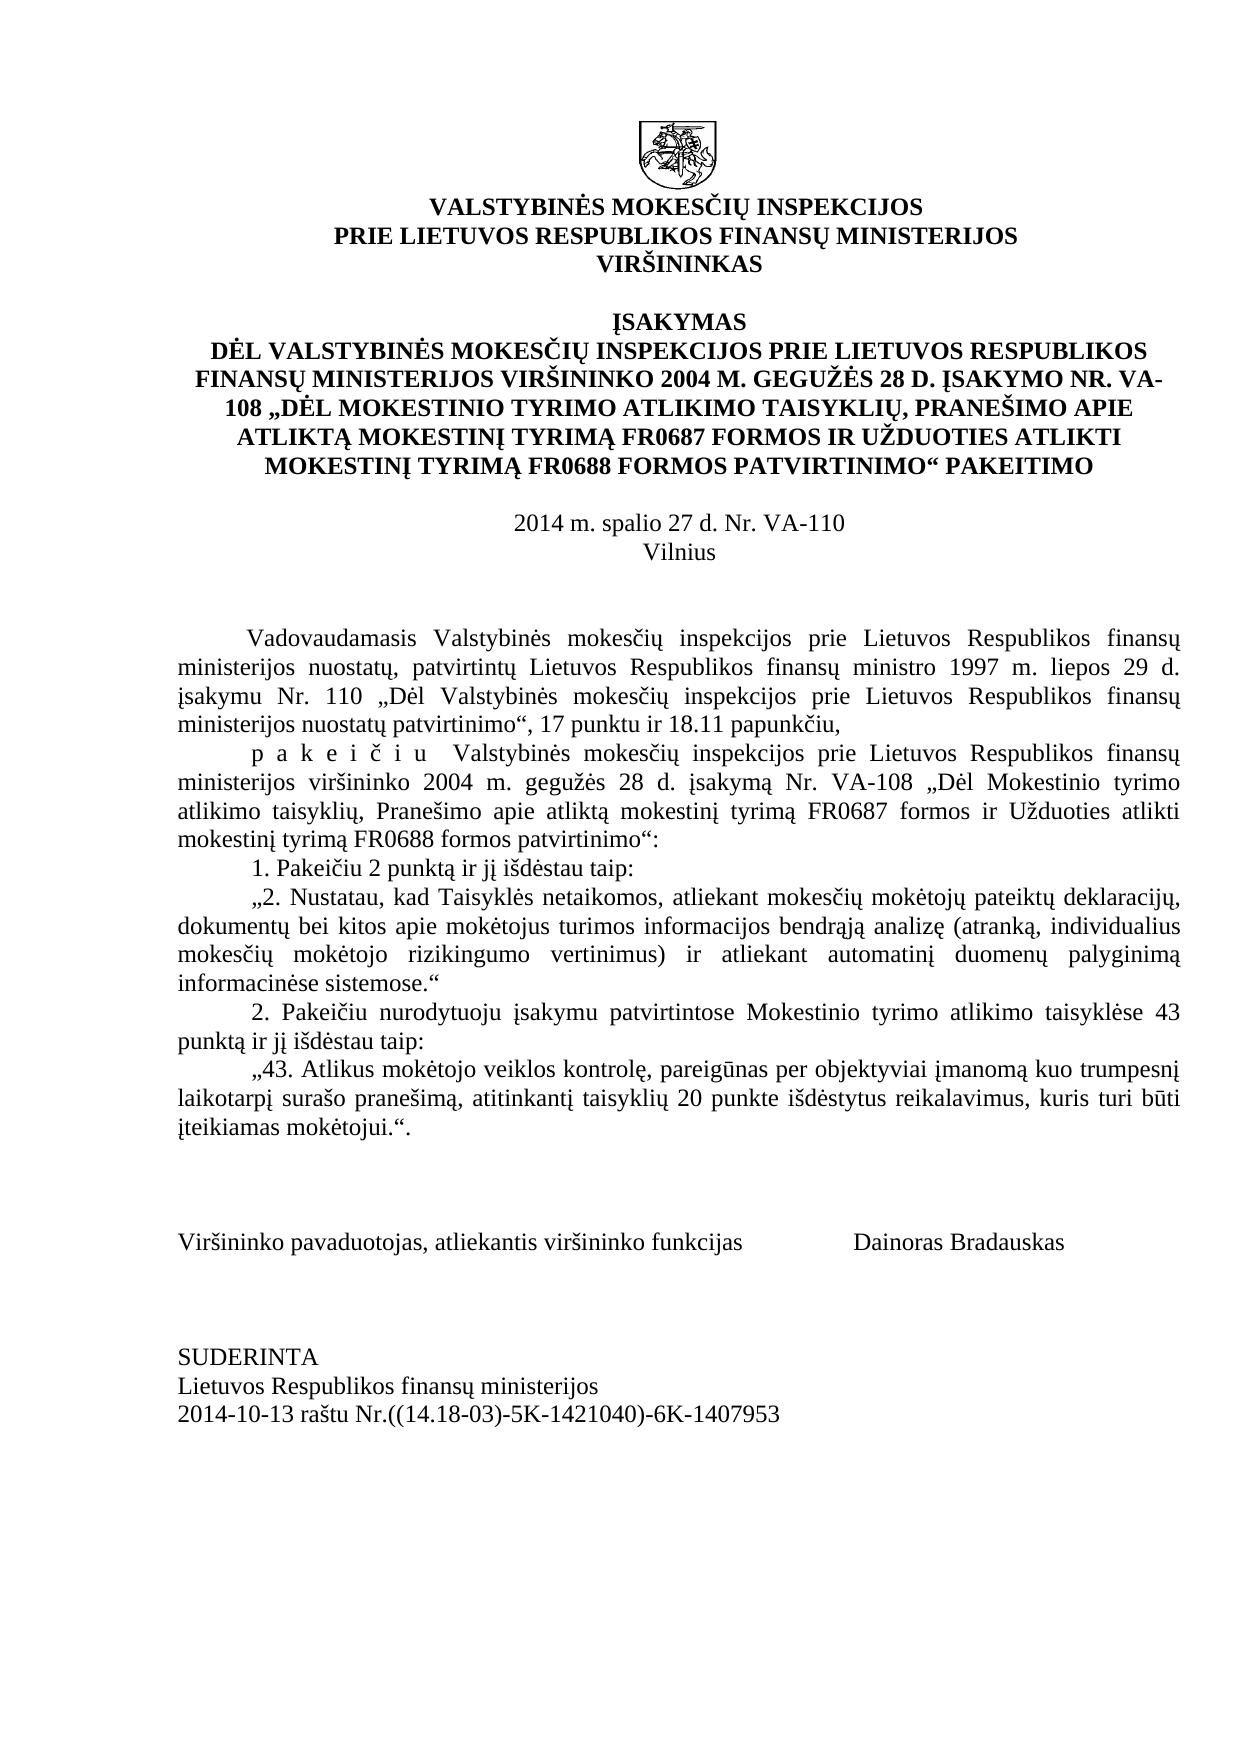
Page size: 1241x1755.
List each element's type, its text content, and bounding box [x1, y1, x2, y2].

text „43. Atlikus mokėtojo veiklos kontrolę, pareigūnas per objektyviai įmanomą kuo trumpesnį laikotarpį surašo pranešimą, atitinkantį taisyklių 20 punkte išdėstytus reikalavimus, kuris turi būti įteikiamas mokėtojui.“. [177, 1054, 1181, 1141]
text 2014-10-13 raštu Nr.((14.18-03)-5K-1421040)-6K-1407953 [177, 1399, 1181, 1428]
text „2. Nustatau, kad Taisyklės netaikomos, atliekant mokesčių mokėtojų pateiktų deklaracijų, dokumentų bei kitos apie mokėtojus turimos informacijos bendrąją analizę (atranką, individualius mokesčių mokėtojo rizikingumo vertinimus) ir atliekant automatinį duomenų palyginimą informacinėse sistemose.“ [177, 882, 1181, 997]
text Viršininko pavaduotojas, atliekantis viršininko funkcijas Dainoras Bradauskas [177, 1227, 1181, 1256]
text Vadovaudamasis Valstybinės mokesčių inspekcijos prie Lietuvos Respublikos finansų ministerijos nuostatų, patvirtintų Lietuvos Respublikos finansų ministro 1997 m. liepos 29 d. įsakymu Nr. 110 „Dėl Valstybinės mokesčių inspekcijos prie Lietuvos Respublikos finansų ministerijos nuostatų patvirtinimo“, 17 punktu ir 18.11 papunkčiu, [177, 623, 1181, 738]
text DĖL VALSTYBINĖS MOKESČIŲ INSPEKCIJOS PRIE LIETUVOS RESPUBLIKOS FINANSŲ MINISTERIJOS VIRŠININKO 2004 M. GEGUŽĖS 28 D. ĮSAKYMO NR. VA-108 „DĖL MOKESTINIO TYRIMO ATLIKIMO TAISYKLIŲ, PRANEŠIMO APIE ATLIKTĄ MOKESTINĮ TYRIMĄ FR0687 FORMOS IR UŽDUOTIES ATLIKTI MOKESTINĮ TYRIMĄ FR0688 FORMOS PATVIRTINIMO“ PAKEITIMO [177, 336, 1181, 479]
text VALSTYBINĖS MOKESČIŲ INSPEKCIJOS PRIE LIETUVOS RESPUBLIKOS FINANSŲ MINISTERIJOS VIRŠININKAS [177, 192, 1181, 278]
text Vilnius [177, 537, 1181, 566]
text 2014 m. spalio 27 d. Nr. VA-110 [177, 508, 1181, 537]
text SUDERINTA [177, 1342, 1181, 1371]
text 1. Pakeičiu 2 punktą ir jį išdėstau taip: [177, 853, 1181, 882]
text ĮSAKYMAS [177, 307, 1181, 336]
text 2. Pakeičiu nurodytuoju įsakymu patvirtintose Mokestinio tyrimo atlikimo taisyklėse 43 punktą ir jį išdėstau taip: [177, 997, 1181, 1054]
text Lietuvos Respublikos finansų ministerijos [177, 1371, 1181, 1399]
text p a k e i č i u Valstybinės mokesčių inspekcijos prie Lietuvos Respublikos finansų ministerijos viršininko 2004 m. gegužės 28 d. įsakymą Nr. VA-108 „Dėl Mokestinio tyrimo atlikimo taisyklių, Pranešimo apie atliktą mokestinį tyrimą FR0687 formos ir Užduoties atlikti mokestinį tyrimą FR0688 formos patvirtinimo“: [177, 738, 1181, 853]
